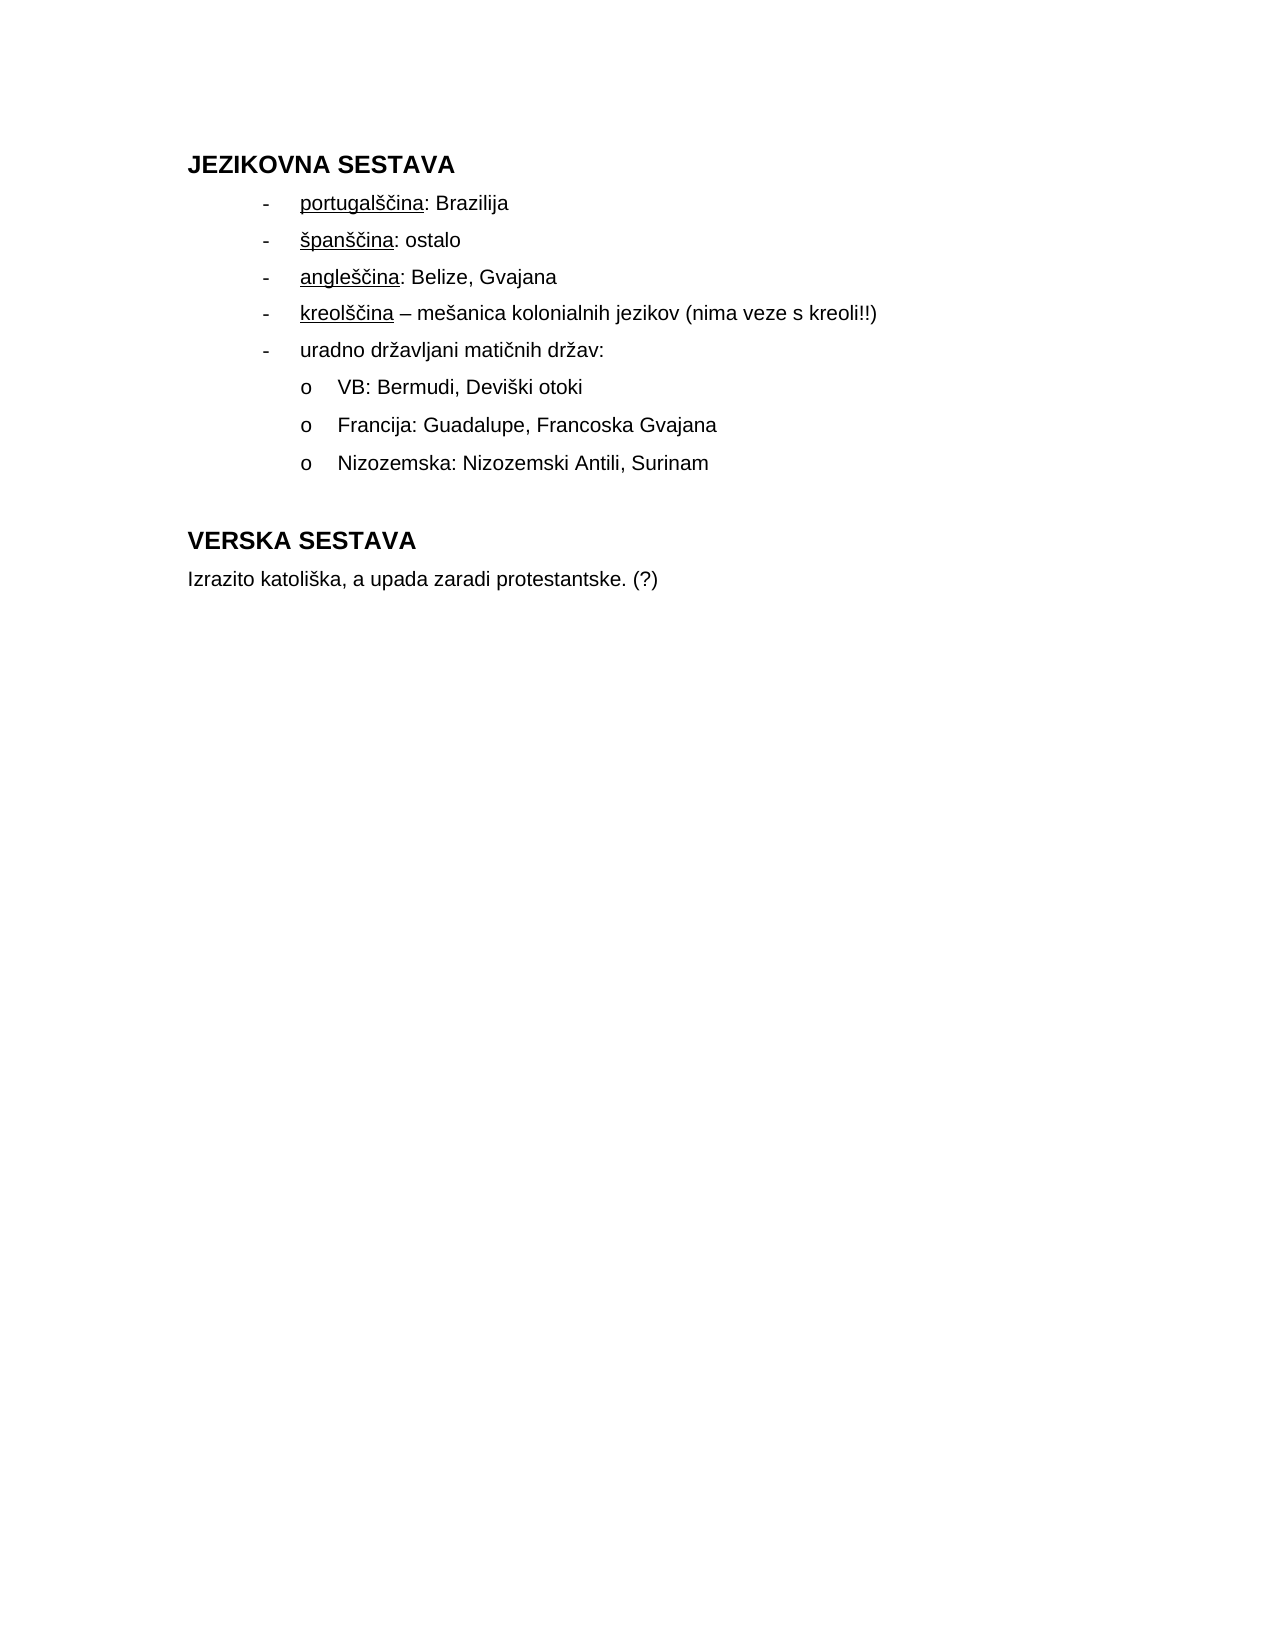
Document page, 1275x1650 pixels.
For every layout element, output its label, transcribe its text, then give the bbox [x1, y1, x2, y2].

list španščina: ostalo [262, 228, 1087, 252]
list Nizozemska: Nizozemski Antili, Surinam [300, 451, 1087, 477]
text Izrazito katoliška, a upada zaradi protestantske. (?) [187, 567, 1087, 591]
list portugalščina: Brazilija [262, 191, 1087, 215]
list uradno državljani matičnih držav: [262, 338, 1087, 362]
text JEZIKOVNA SESTAVA [187, 150, 1087, 179]
list VB: Bermudi, Deviški otoki [300, 374, 1087, 400]
list Francija: Guadalupe, Francoska Gvajana [300, 413, 1087, 439]
text VERSKA SESTAVA [187, 526, 1087, 555]
list angleščina: Belize, Gvajana [262, 264, 1087, 289]
list kreolščina – mešanica kolonialnih jezikov (nima veze s kreoli!!) [262, 301, 1087, 325]
